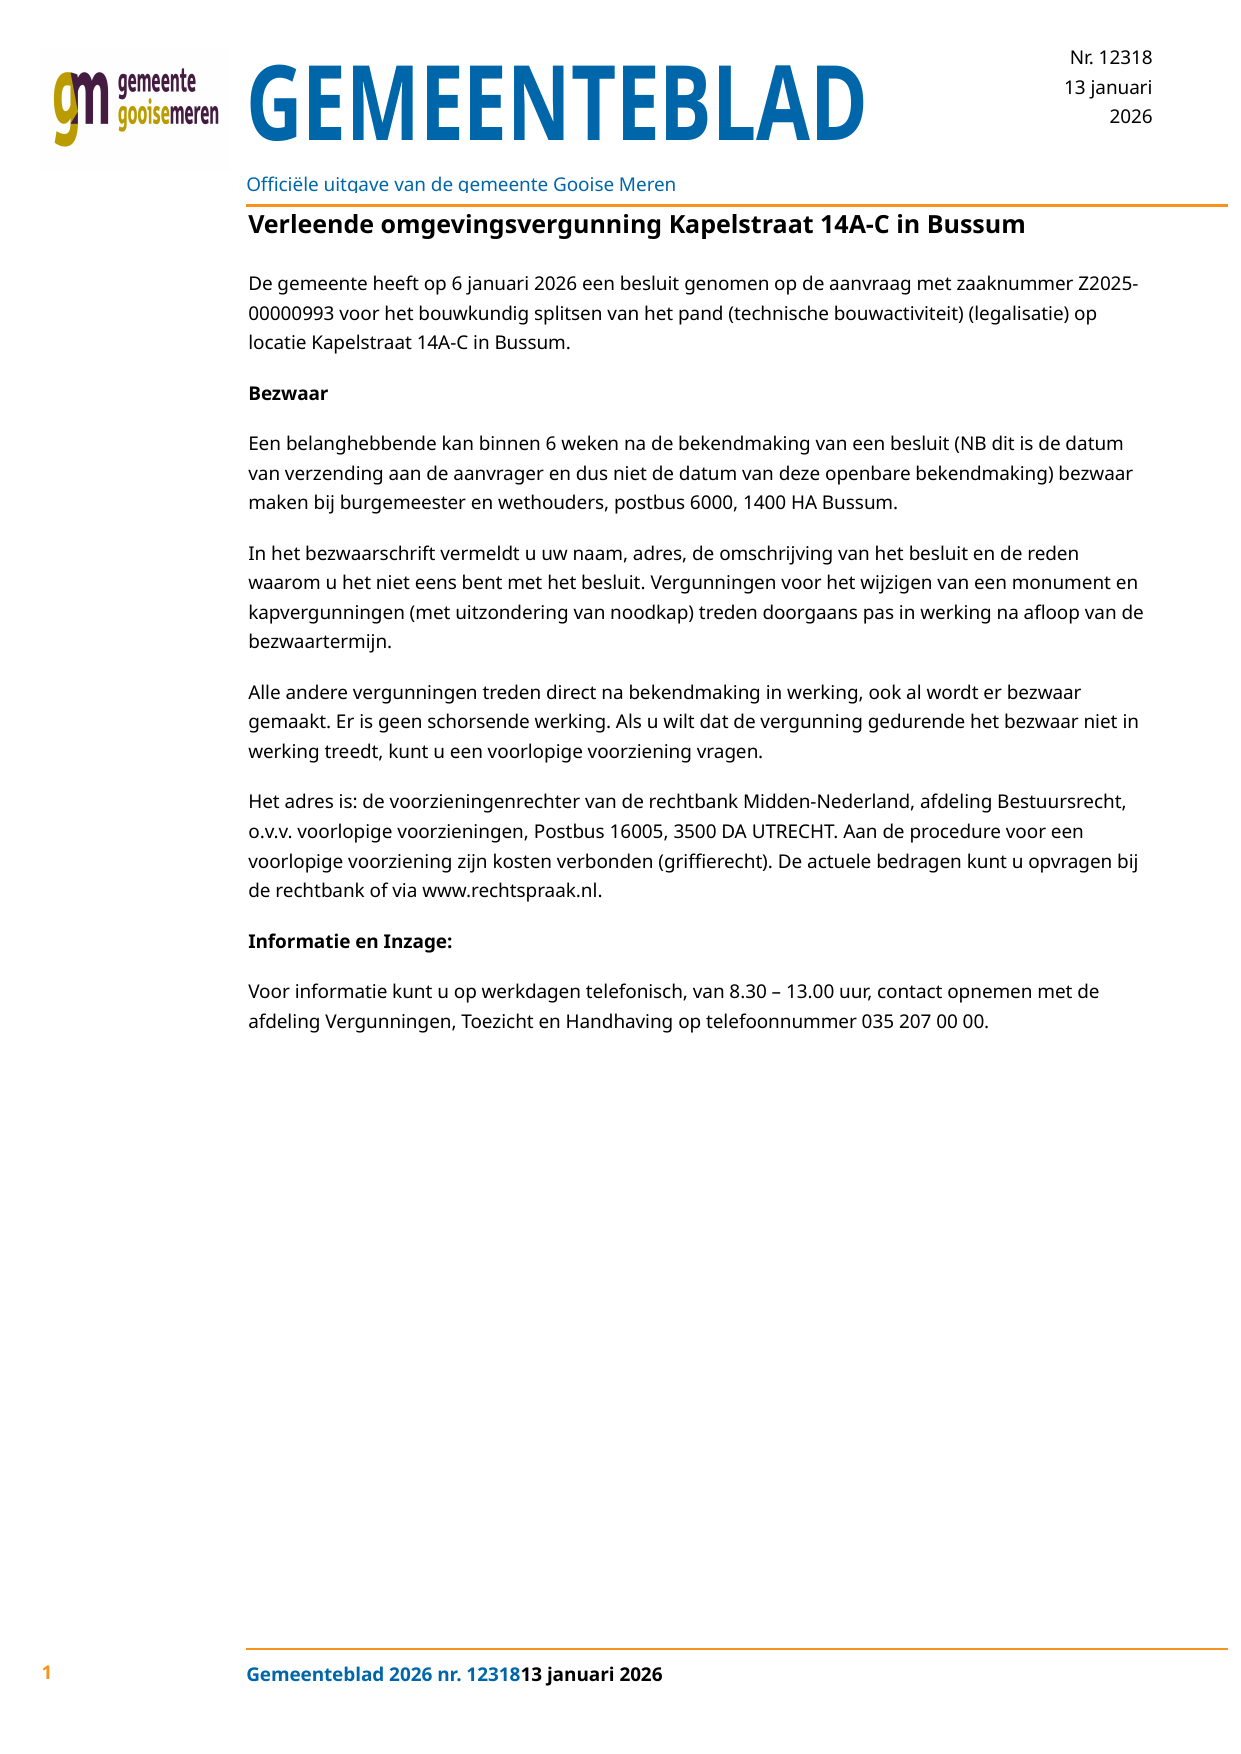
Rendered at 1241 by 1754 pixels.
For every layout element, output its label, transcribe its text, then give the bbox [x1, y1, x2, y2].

text Verleende omgevingsvergunning Kapelstraat 14A-C in Bussum [248, 207, 1152, 241]
text Een belanghebbende kan binnen 6 weken na de bekendmaking van een besluit (NB dit is de datum van verzending aan de aanvrager en dus niet de datum van deze openbare bekendmaking) bezwaar maken bij burgemeester en wethouders, postbus 6000, 1400 HA Bussum. [248, 430, 1152, 515]
text Informatie en Inzage: [248, 928, 1152, 953]
text In het bezwaarschrift vermeldt u uw naam, adres, de omschrijving van het besluit en de reden waarom u het niet eens bent met het besluit. Vergunningen voor het wijzigen van een monument en kapvergunningen (met uitzondering van noodkap) treden doorgaans pas in werking na afloop van de bezwaartermijn. [248, 540, 1152, 654]
text Het adres is: de voorzieningenrechter van de rechtbank Midden-Nederland, afdeling Bestuursrecht, o.v.v. voorlopige voorzieningen, Postbus 16005, 3500 DA UTRECHT. Aan de procedure voor een voorlopige voorziening zijn kosten verbonden (griffierecht). De actuele bedragen kunt u opvragen bij de rechtbank of via www.rechtspraak.nl. [248, 789, 1152, 903]
text Bezwaar [248, 380, 1152, 406]
text Voor informatie kunt u op werkdagen telefonisch, van 8.30 – 13.00 uur, contact opnemen met de afdeling Vergunningen, Toezicht en Handhaving op telefoonnummer 035 207 00 00. [248, 978, 1152, 1033]
picture [41, 47, 231, 172]
text De gemeente heeft op 6 januari 2026 een besluit genomen op de aanvraag met zaaknummer Z2025-00000993 voor het bouwkundig splitsen van het pand (technische bouwactiviteit) (legalisatie) op locatie Kapelstraat 14A-C in Bussum. [248, 270, 1152, 355]
text Alle andere vergunningen treden direct na bekendmaking in werking, ook al wordt er bezwaar gemaakt. Er is geen schorsende werking. Als u wilt dat de vergunning gedurende het bezwaar niet in werking treedt, kunt u een voorlopige voorziening vragen. [248, 679, 1152, 764]
